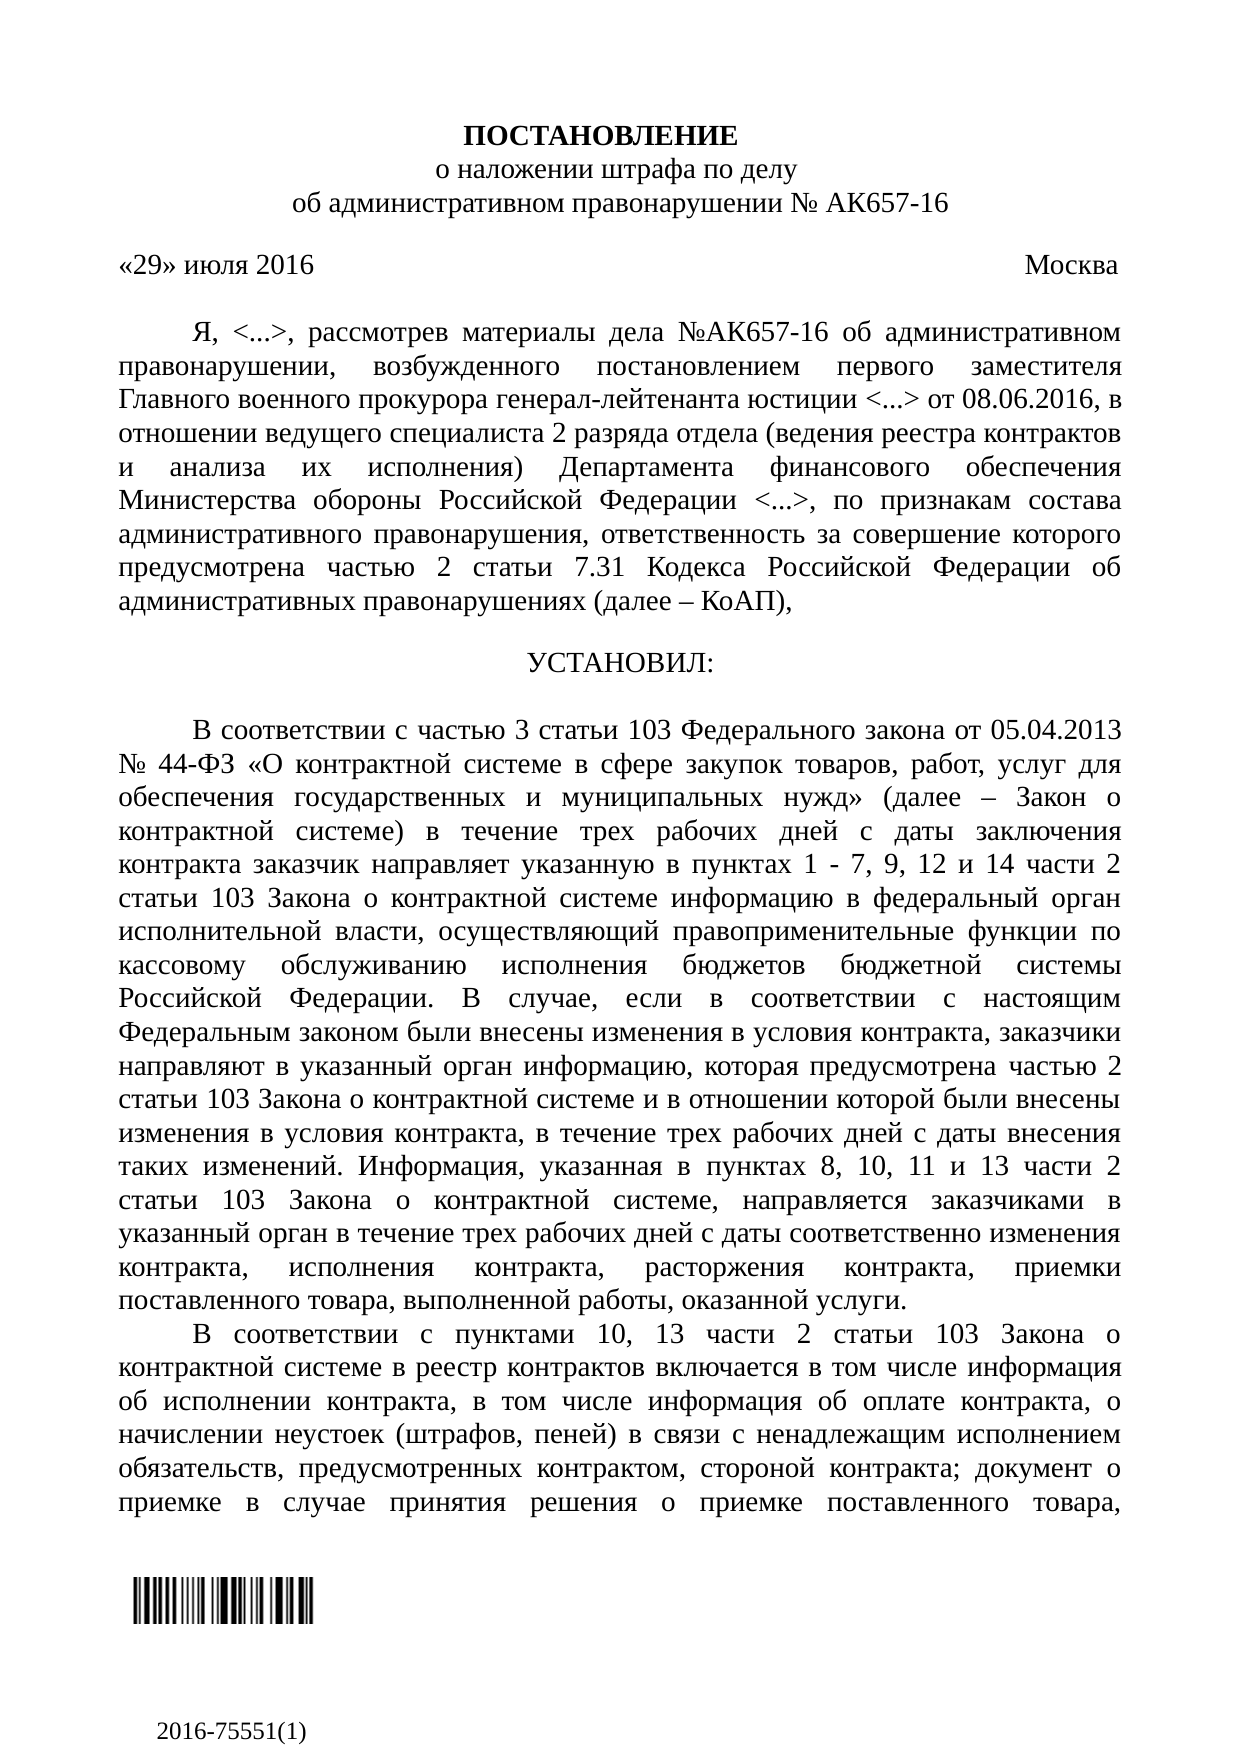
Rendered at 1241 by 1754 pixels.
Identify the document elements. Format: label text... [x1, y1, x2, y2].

text В соответствии с частью 3 статьи 103 Федерального закона от 05.04.2013 № 44-ФЗ «О контрактной системе в сфере закупок товаров, работ, услуг для обеспечения государственных и муниципальных нужд» (далее – Закон о контрактной системе) в течение трех рабочих дней с даты заключения контракта заказчик направляет указанную в пунктах 1 - 7, 9, 12 и 14 части 2 статьи 103 Закона о контрактной системе информацию в федеральный орган исполнительной власти, осуществляющий правоприменительные функции по кассовому обслуживанию исполнения бюджетов бюджетной системы Российской Федерации. В случае, если в соответствии с настоящим Федеральным законом были внесены изменения в условия контракта, заказчики направляют в указанный орган информацию, которая предусмотрена частью 2 статьи 103 Закона о контрактной системе и в отношении которой были внесены изменения в условия контракта, в течение трех рабочих дней с даты внесения таких изменений. Информация, указанная в пунктах 8, 10, 11 и 13 части 2 статьи 103 Закона о контрактной системе, направляется заказчиками в указанный орган в течение трех рабочих дней с даты соответственно изменения контракта, исполнения контракта, расторжения контракта, приемки поставленного товара, выполненной работы, оказанной услуги. [118, 712, 1122, 1316]
text УСТАНОВИЛ: [118, 645, 1122, 679]
text об административном правонарушении № АК657-16 [118, 185, 1122, 219]
text ПОСТАНОВЛЕНИЕ [117, 118, 1078, 152]
text о наложении штрафа по делу [118, 152, 1122, 185]
text В соответствии с пунктами 10, 13 части 2 статьи 103 Закона о контрактной системе в реестр контрактов включается в том числе информация об исполнении контракта, в том числе информация об оплате контракта, о начислении неустоек (штрафов, пеней) в связи с ненадлежащим исполнением обязательств, предусмотренных контрактом, стороной контракта; документ о приемке в случае принятия решения о приемке поставленного товара, [118, 1316, 1122, 1517]
text Я, <...>, рассмотрев материалы дела №АК657-16 об административном правонарушении, возбужденного постановлением первого заместителя Главного военного прокурора генерал-лейтенанта юстиции <...> от 08.06.2016, в отношении ведущего специалиста 2 разряда отдела (ведения реестра контрактов и анализа их исполнения) Департамента финансового обеспечения Министерства обороны Российской Федерации <...>, по признакам состава административного правонарушения, ответственность за совершение которого предусмотрена частью 2 статьи 7.31 Кодекса Российской Федерации об административных правонарушениях (далее – КоАП), [118, 314, 1122, 616]
picture [118, 1577, 331, 1624]
text «29» июля 2016 Москва [118, 247, 1122, 281]
